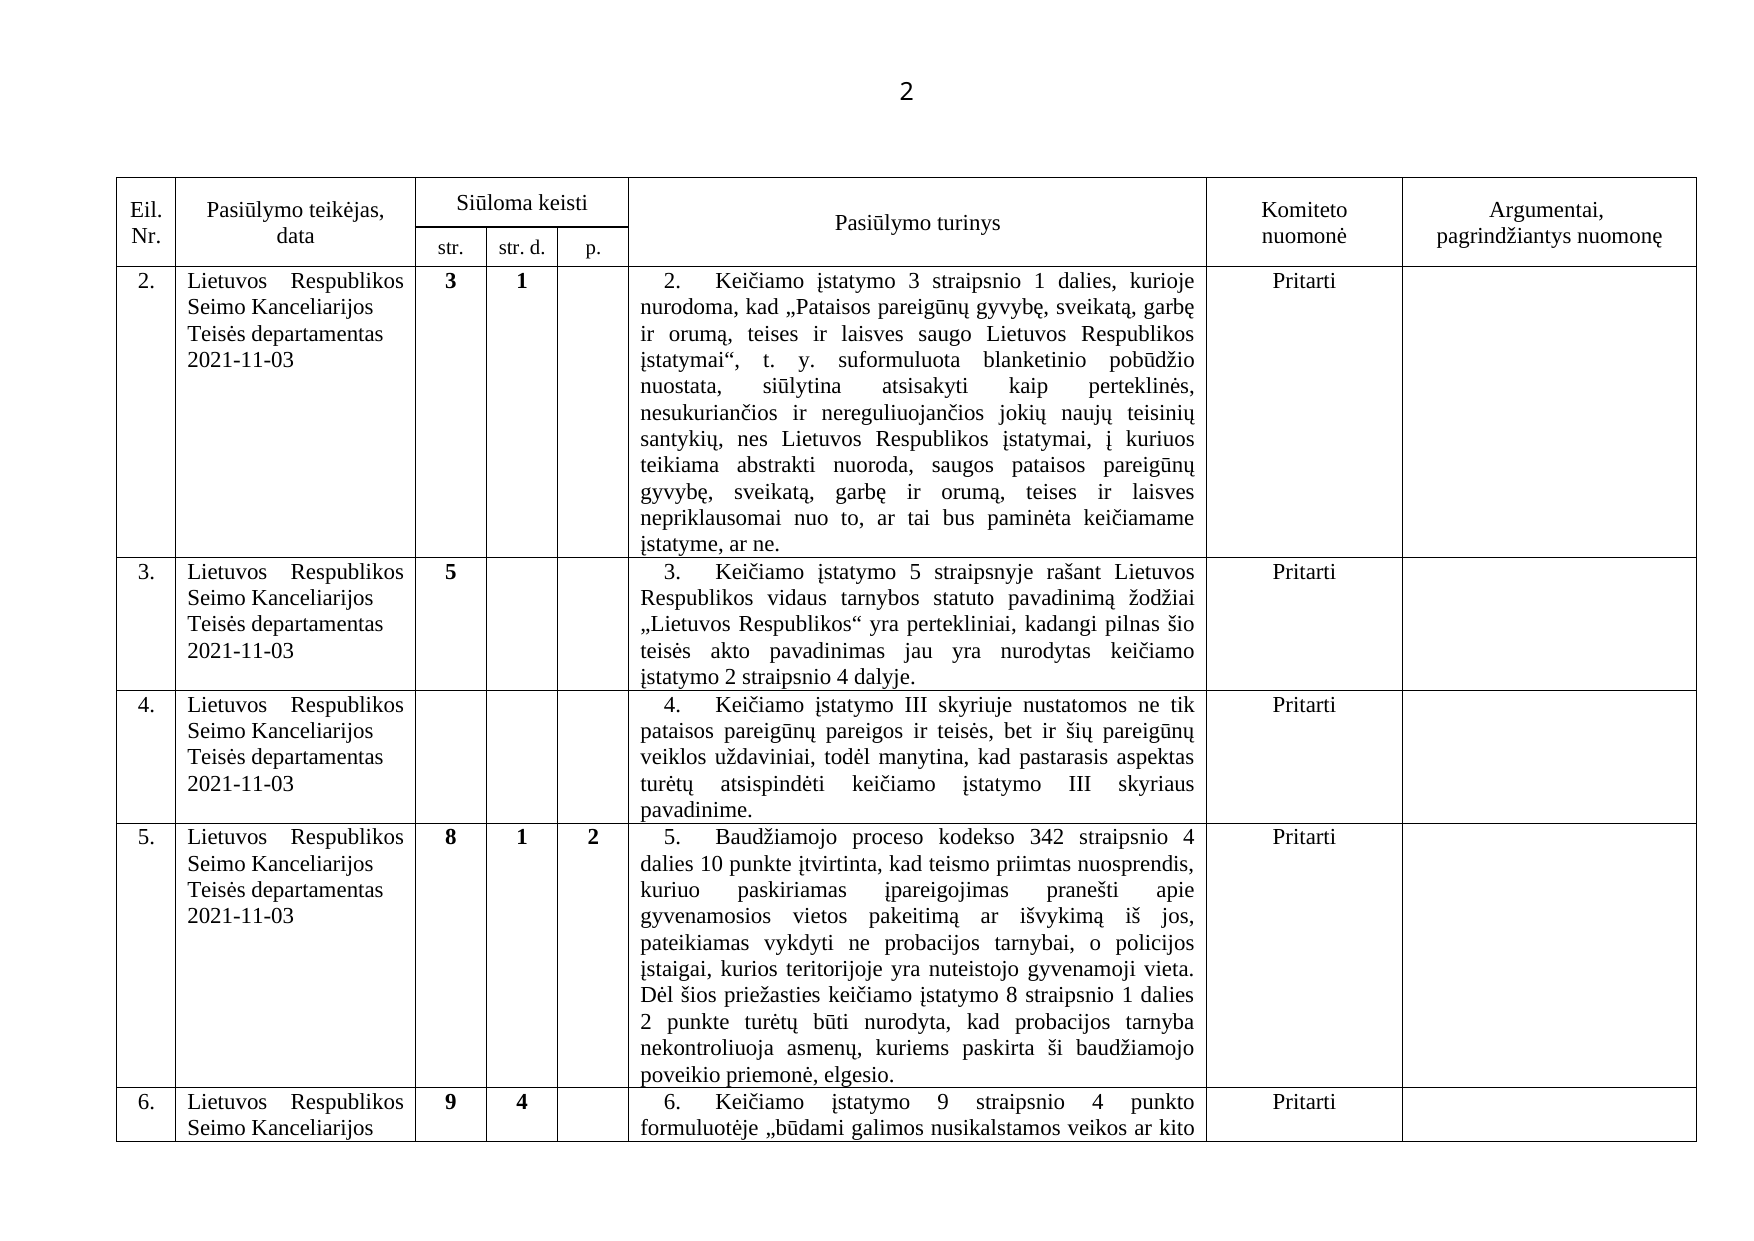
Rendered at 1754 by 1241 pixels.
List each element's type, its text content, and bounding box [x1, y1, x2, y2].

table_cell 9 [416, 1088, 486, 1141]
table_cell [1403, 558, 1696, 689]
table_cell Pritarti [1207, 267, 1402, 557]
table_cell [487, 558, 557, 689]
table_cell 4. [117, 691, 175, 822]
table_cell 6. Keičiamo įstatymo 9 straipsnio 4 punkto formuluotėje „būdami galimos nusikalstamos veikos ar kito [629, 1088, 1206, 1141]
table_cell 5. Baudžiamojo proceso kodekso 342 straipsnio 4 dalies 10 punkte įtvirtinta, kad teismo priimtas nuosprendis, kuriuo paskiriamas įpareigojimas pranešti apie gyvenamosios vietos pakeitimą ar išvykimą iš jos, pateikiamas vykdyti ne probacijos tarnybai, o policijos įstaigai, kurios teritorijoje yra nuteistojo gyvenamoji vieta. Dėl šios priežasties keičiamo įstatymo 8 straipsnio 1 dalies 2 punkte turėtų būti nurodyta, kad probacijos tarnyba nekontroliuoja asmenų, kuriems paskirta ši baudžiamojo poveikio priemonė, elgesio. [629, 824, 1206, 1087]
table_cell 3 [416, 267, 486, 557]
table_cell [558, 1088, 628, 1141]
table_cell 4 [487, 1088, 557, 1141]
table_cell 3. [117, 558, 175, 689]
table_cell str. d. [487, 228, 557, 266]
table_cell [558, 267, 628, 557]
table_cell 5 [416, 558, 486, 689]
table_cell str. [416, 228, 486, 266]
table_cell Pritarti [1207, 558, 1402, 689]
table_cell 5. [117, 824, 175, 1087]
table_header Pasiūlymo turinys [629, 178, 1206, 266]
table_cell Pritarti [1207, 1088, 1402, 1141]
table_cell [1403, 1088, 1696, 1141]
table_header Argumentai, pagrindžiantys nuomonę [1403, 178, 1696, 266]
table_cell [487, 691, 557, 822]
table_cell Pritarti [1207, 824, 1402, 1087]
table_cell [558, 558, 628, 689]
table_cell Lietuvos Respublikos Seimo Kanceliarijos Teisės departamentas 2021-11-03 [176, 558, 415, 689]
table_cell Lietuvos Respublikos Seimo Kanceliarijos [176, 1088, 415, 1141]
table_header Komiteto nuomonė [1207, 178, 1402, 266]
table_cell 4. Keičiamo įstatymo III skyriuje nustatomos ne tik pataisos pareigūnų pareigos ir teisės, bet ir šių pareigūnų veiklos uždaviniai, todėl manytina, kad pastarasis aspektas turėtų atsispindėti keičiamo įstatymo III skyriaus pavadinime. [629, 691, 1206, 822]
table_cell 2. [117, 267, 175, 557]
table_cell 2 [558, 824, 628, 1087]
table_cell 2. Keičiamo įstatymo 3 straipsnio 1 dalies, kurioje nurodoma, kad „Pataisos pareigūnų gyvybę, sveikatą, garbę ir orumą, teises ir laisves saugo Lietuvos Respublikos įstatymai“, t. y. suformuluota blanketinio pobūdžio nuostata, siūlytina atsisakyti kaip perteklinės, nesukuriančios ir nereguliuojančios jokių naujų teisinių santykių, nes Lietuvos Respublikos įstatymai, į kuriuos teikiama abstrakti nuoroda, saugos pataisos pareigūnų gyvybę, sveikatą, garbę ir orumą, teises ir laisves nepriklausomai nuo to, ar tai bus paminėta keičiamame įstatyme, ar ne. [629, 267, 1206, 557]
table_cell Lietuvos Respublikos Seimo Kanceliarijos Teisės departamentas 2021-11-03 [176, 691, 415, 822]
table_cell [416, 691, 486, 822]
table_cell 3. Keičiamo įstatymo 5 straipsnyje rašant Lietuvos Respublikos vidaus tarnybos statuto pavadinimą žodžiai „Lietuvos Respublikos“ yra pertekliniai, kadangi pilnas šio teisės akto pavadinimas jau yra nurodytas keičiamo įstatymo 2 straipsnio 4 dalyje. [629, 558, 1206, 689]
table_cell [558, 691, 628, 822]
table_cell 1 [487, 824, 557, 1087]
table_cell 8 [416, 824, 486, 1087]
table_cell [1403, 267, 1696, 557]
table_cell Lietuvos Respublikos Seimo Kanceliarijos Teisės departamentas 2021-11-03 [176, 824, 415, 1087]
table_header Eil. Nr. [117, 178, 175, 266]
table_cell Pritarti [1207, 691, 1402, 822]
table_cell [1403, 824, 1696, 1087]
table_cell p. [558, 228, 628, 266]
table_cell [1403, 691, 1696, 822]
table_header Siūloma keisti [416, 178, 628, 226]
table_cell 1 [487, 267, 557, 557]
table_header Pasiūlymo teikėjas, data [176, 178, 415, 266]
table_cell Lietuvos Respublikos Seimo Kanceliarijos Teisės departamentas 2021-11-03 [176, 267, 415, 557]
table_cell 6. [117, 1088, 175, 1141]
